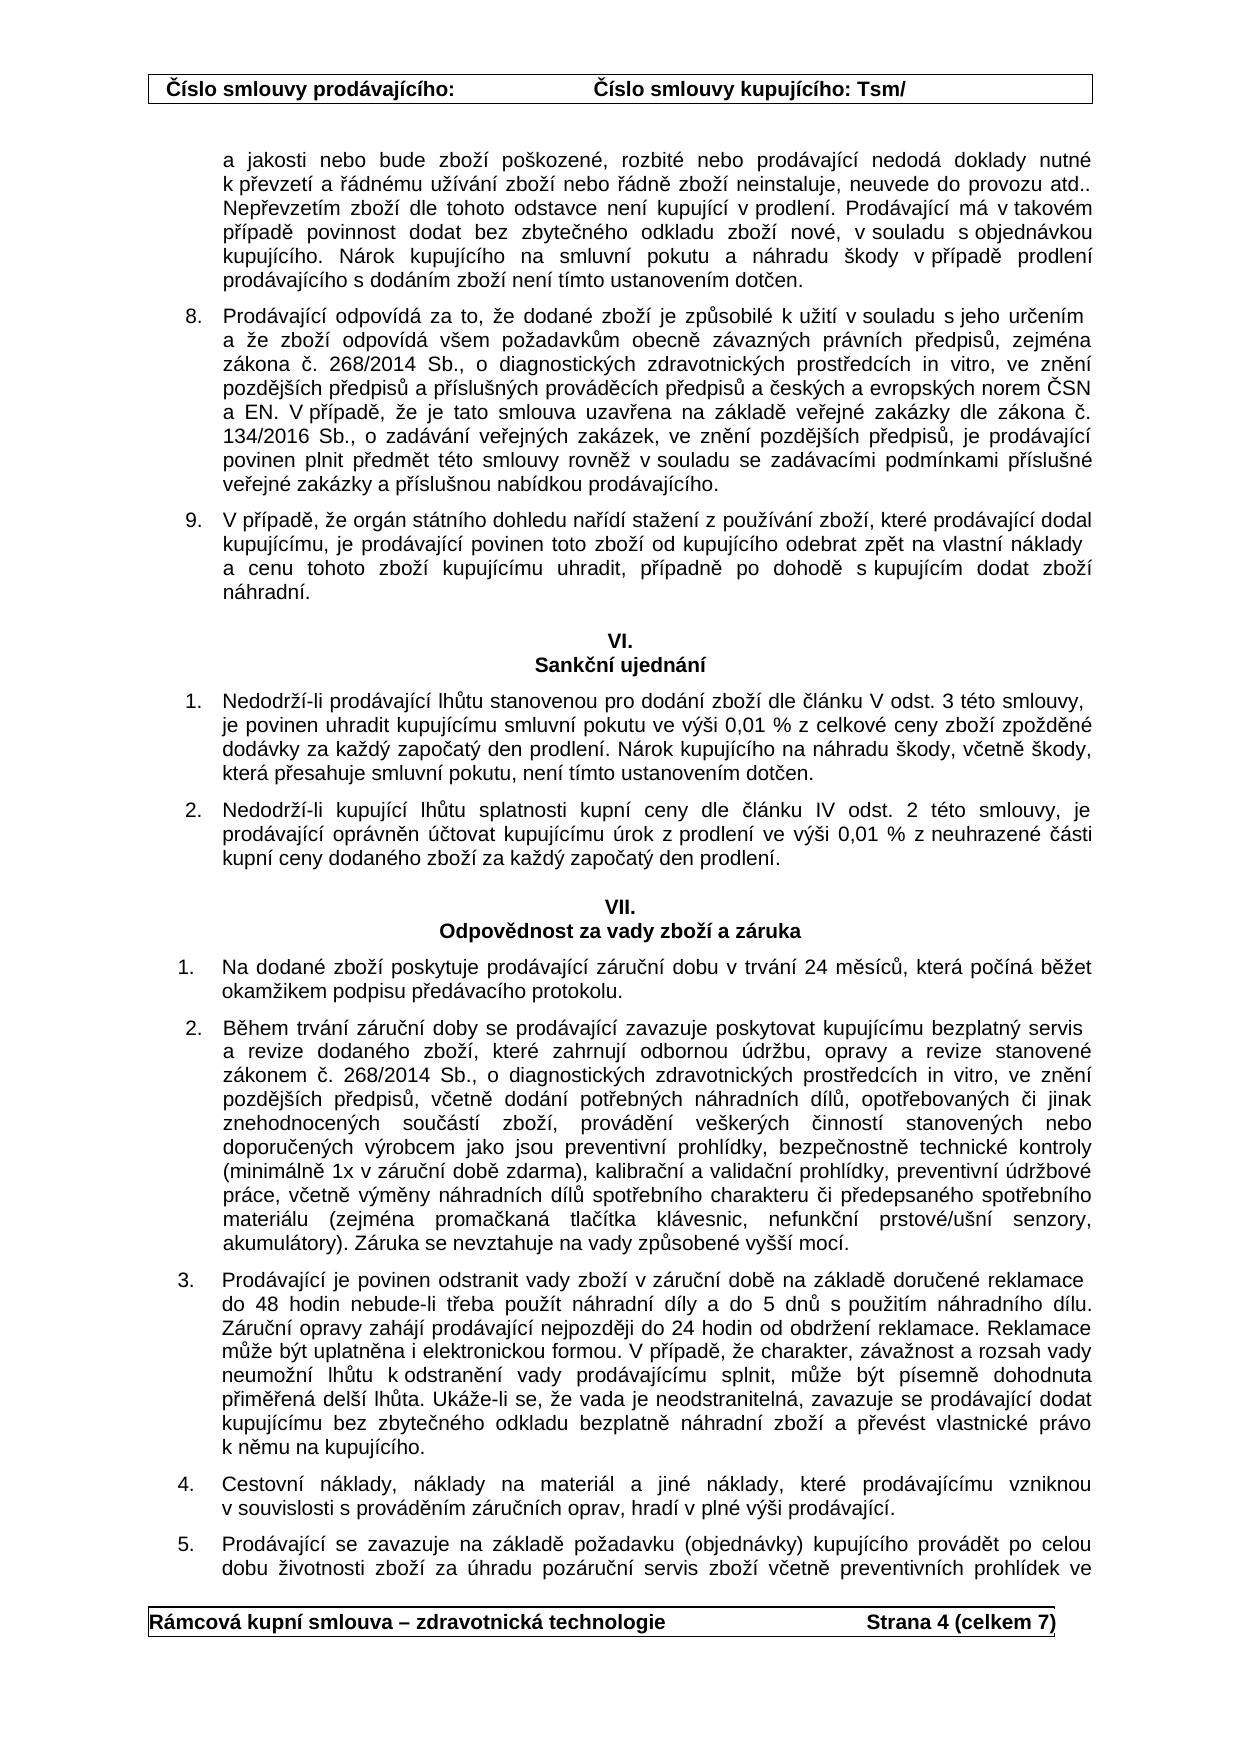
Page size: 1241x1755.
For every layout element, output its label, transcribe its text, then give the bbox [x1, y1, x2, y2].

list Na dodané zboží poskytuje prodávající záruční dobu v trvání 24 měsíců, která počíná běžet okamžikem podpisu předávacího protokolu. [177, 955, 1093, 1003]
list Prodávající odpovídá za to, že dodané zboží je způsobilé k užití v souladu s jeho určením a že zboží odpovídá všem požadavkům obecně závazných právních předpisů, zejména zákona č. 268/2014 Sb., o diagnostických zdravotnických prostředcích in vitro, ve znění pozdějších předpisů a příslušných prováděcích předpisů a českých a evropských norem ČSN a EN. V případě, že je tato smlouva uzavřena na základě veřejné zakázky dle zákona č. 134/2016 Sb., o zadávání veřejných zakázek, ve znění pozdějších předpisů, je prodávající povinen plnit předmět této smlouvy rovněž v souladu se zadávacími podmínkami příslušné veřejné zakázky a příslušnou nabídkou prodávajícího. [185, 304, 1093, 496]
list a jakosti nebo bude zboží poškozené, rozbité nebo prodávající nedodá doklady nutné k převzetí a řádnému užívání zboží nebo řádně zboží neinstaluje, neuvede do provozu atd.. Nepřevzetím zboží dle tohoto odstavce není kupující v prodlení. Prodávající má v takovém případě povinnost dodat bez zbytečného odkladu zboží nové, v souladu s objednávkou kupujícího. Nárok kupujícího na smluvní pokutu a náhradu škody v případě prodlení prodávajícího s dodáním zboží není tímto ustanovením dotčen. [185, 148, 1093, 291]
list Prodávající se zavazuje na základě požadavku (objednávky) kupujícího provádět po celou dobu životnosti zboží za úhradu pozáruční servis zboží včetně preventivních prohlídek ve [177, 1532, 1093, 1580]
list Prodávající je povinen odstranit vady zboží v záruční době na základě doručené reklamace do 48 hodin nebude-li třeba použít náhradní díly a do 5 dnů s použitím náhradního dílu. Záruční opravy zahájí prodávající nejpozději do 24 hodin od obdržení reklamace. Reklamace může být uplatněna i elektronickou formou. V případě, že charakter, závažnost a rozsah vady neumožní lhůtu k odstranění vady prodávajícímu splnit, může být písemně dohodnuta přiměřená delší lhůta. Ukáže-li se, že vada je neodstranitelná, zavazuje se prodávající dodat kupujícímu bez zbytečného odkladu bezplatně náhradní zboží a převést vlastnické právo k němu na kupujícího. [177, 1267, 1093, 1459]
list Během trvání záruční doby se prodávající zavazuje poskytovat kupujícímu bezplatný servis a revize dodaného zboží, které zahrnují odbornou údržbu, opravy a revize stanovené zákonem č. 268/2014 Sb., o diagnostických zdravotnických prostředcích in vitro, ve znění pozdějších předpisů, včetně dodání potřebných náhradních dílů, opotřebovaných či jinak znehodnocených součástí zboží, provádění veškerých činností stanovených nebo doporučených výrobcem jako jsou preventivní prohlídky, bezpečnostně technické kontroly (minimálně 1x v záruční době zdarma), kalibrační a validační prohlídky, preventivní údržbové práce, včetně výměny náhradních dílů spotřebního charakteru či předepsaného spotřebního materiálu (zejména promačkaná tlačítka klávesnic, nefunkční prstové/ušní senzory, akumulátory). Záruka se nevztahuje na vady způsobené vyšší mocí. [185, 1015, 1093, 1255]
subtitle Odpovědnost za vady zboží a záruka [148, 918, 1093, 942]
text VI. [148, 629, 1093, 653]
list Nedodrží-li prodávající lhůtu stanovenou pro dodání zboží dle článku V odst. 3 této smlouvy, je povinen uhradit kupujícímu smluvní pokutu ve výši 0,01 % z celkové ceny zboží zpožděné dodávky za každý započatý den prodlení. Nárok kupujícího na náhradu škody, včetně škody, která přesahuje smluvní pokutu, není tímto ustanovením dotčen. [185, 689, 1093, 785]
subtitle Sankční ujednání [148, 653, 1093, 677]
list V případě, že orgán státního dohledu nařídí stažení z používání zboží, které prodávající dodal kupujícímu, je prodávající povinen toto zboží od kupujícího odebrat zpět na vlastní náklady a cenu tohoto zboží kupujícímu uhradit, případně po dohodě s kupujícím dodat zboží náhradní. [185, 508, 1093, 604]
list Cestovní náklady, náklady na materiál a jiné náklady, které prodávajícímu vzniknou v souvislosti s prováděním záručních oprav, hradí v plné výši prodávající. [177, 1472, 1093, 1519]
text VII. [148, 894, 1093, 918]
list Nedodrží-li kupující lhůtu splatnosti kupní ceny dle článku IV odst. 2 této smlouvy, je prodávající oprávněn účtovat kupujícímu úrok z prodlení ve výši 0,01 % z neuhrazené části kupní ceny dodaného zboží za každý započatý den prodlení. [185, 798, 1093, 869]
